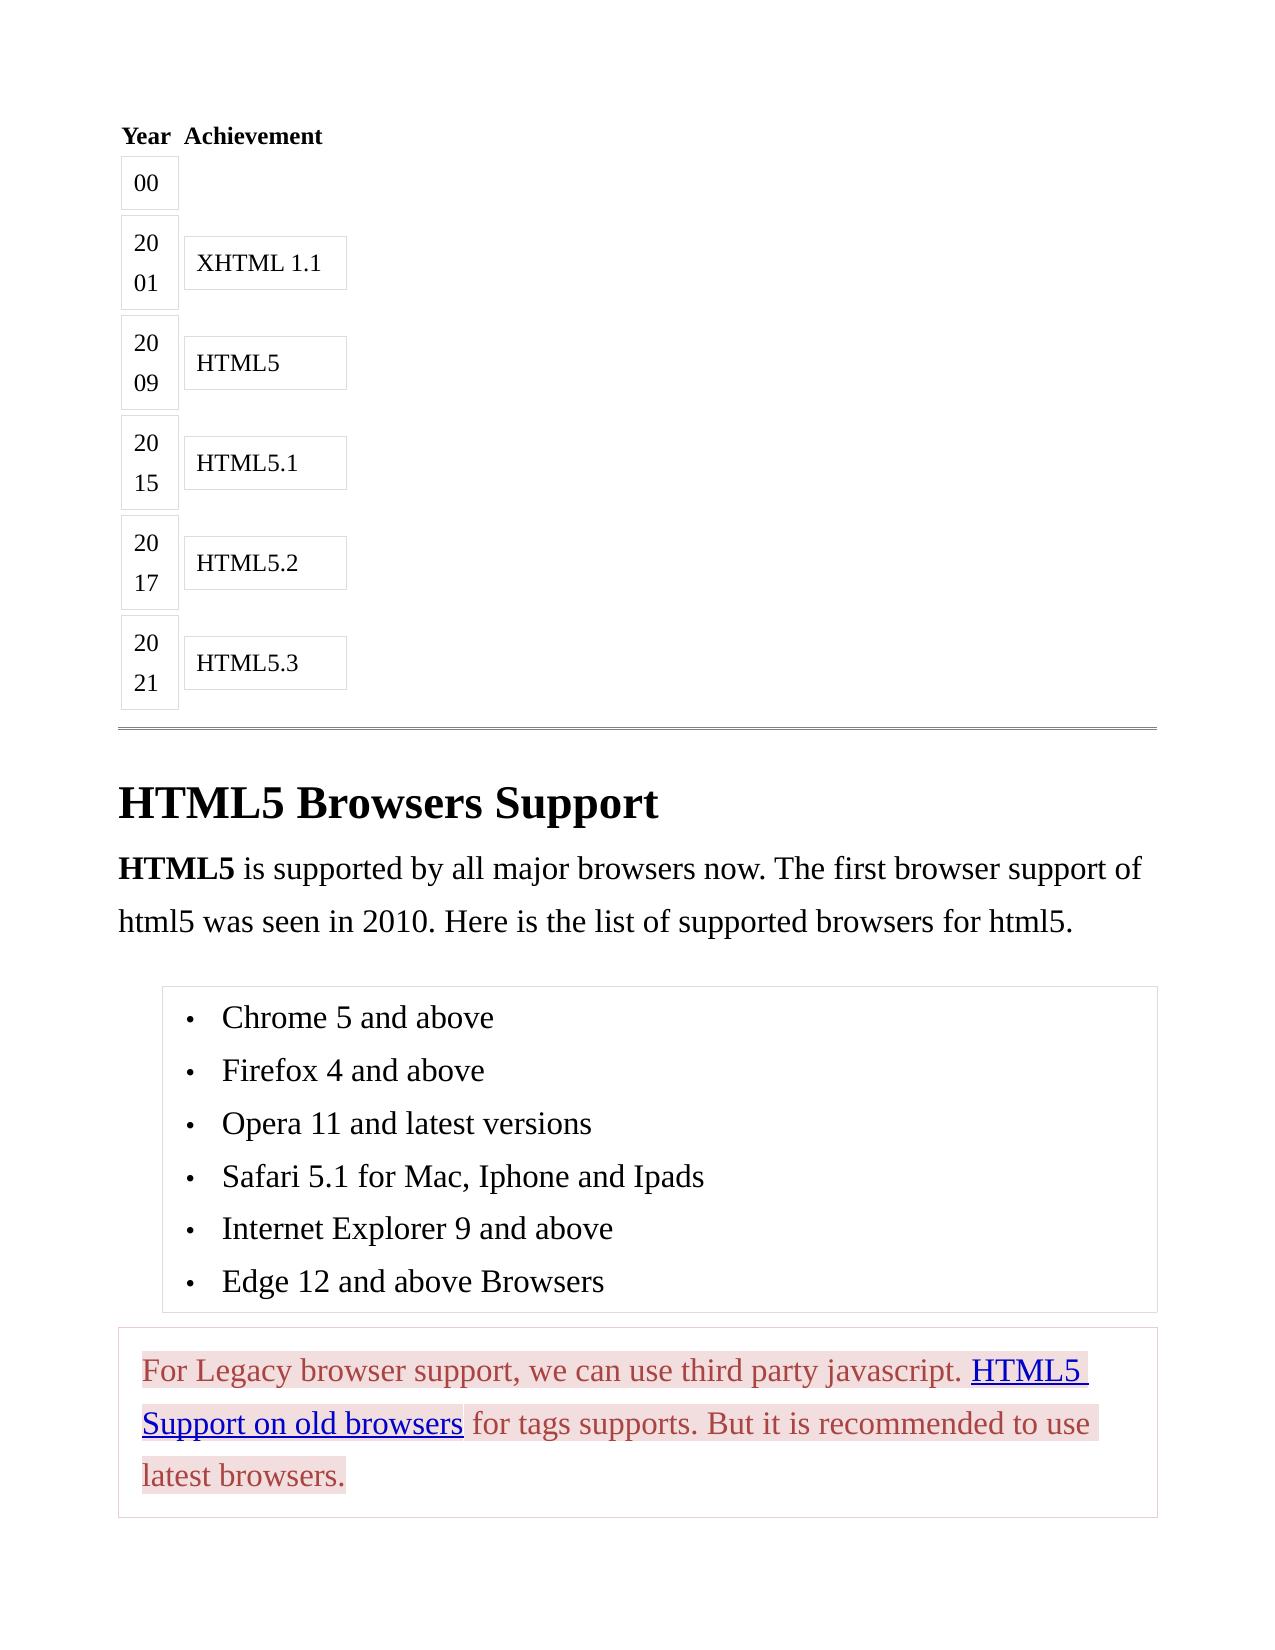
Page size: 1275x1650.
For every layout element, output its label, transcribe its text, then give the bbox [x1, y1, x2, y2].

table_cell 2001 [118, 213, 181, 312]
table_cell 2017 [118, 513, 181, 612]
table_cell HTML5.3 [181, 613, 349, 712]
table_cell 2015 [118, 413, 181, 512]
list Chrome 5 and above [163, 987, 1157, 1036]
subtitle HTML5 Browsers Support [118, 774, 1157, 828]
table_cell HTML5.1 [181, 413, 349, 512]
table_cell 00 [118, 153, 181, 212]
table_cell 2021 [118, 613, 181, 712]
list Edge 12 and above Browsers [163, 1249, 1157, 1312]
table_cell HTML5 [181, 313, 349, 412]
table_cell XHTML 1.1 [181, 213, 349, 312]
table_header Year [118, 118, 181, 153]
table_header Achievement [181, 118, 349, 153]
list Safari 5.1 for Mac, Iphone and Ipads [163, 1144, 1157, 1194]
list Opera 11 and latest versions [163, 1091, 1157, 1141]
table_cell [181, 153, 349, 212]
list Internet Explorer 9 and above [163, 1197, 1157, 1247]
table_cell HTML5.2 [181, 513, 349, 612]
text HTML5 is supported by all major browsers now. The first browser support of html5 was seen in 2010. Here is the list of supported browsers for html5. [118, 849, 1157, 939]
text For Legacy browser support, we can use third party javascript. HTML5 Support on old browsers for tags supports. But it is recommended to use latest browsers. [119, 1328, 1157, 1517]
list Firefox 4 and above [163, 1038, 1157, 1089]
table_cell 2009 [118, 313, 181, 412]
